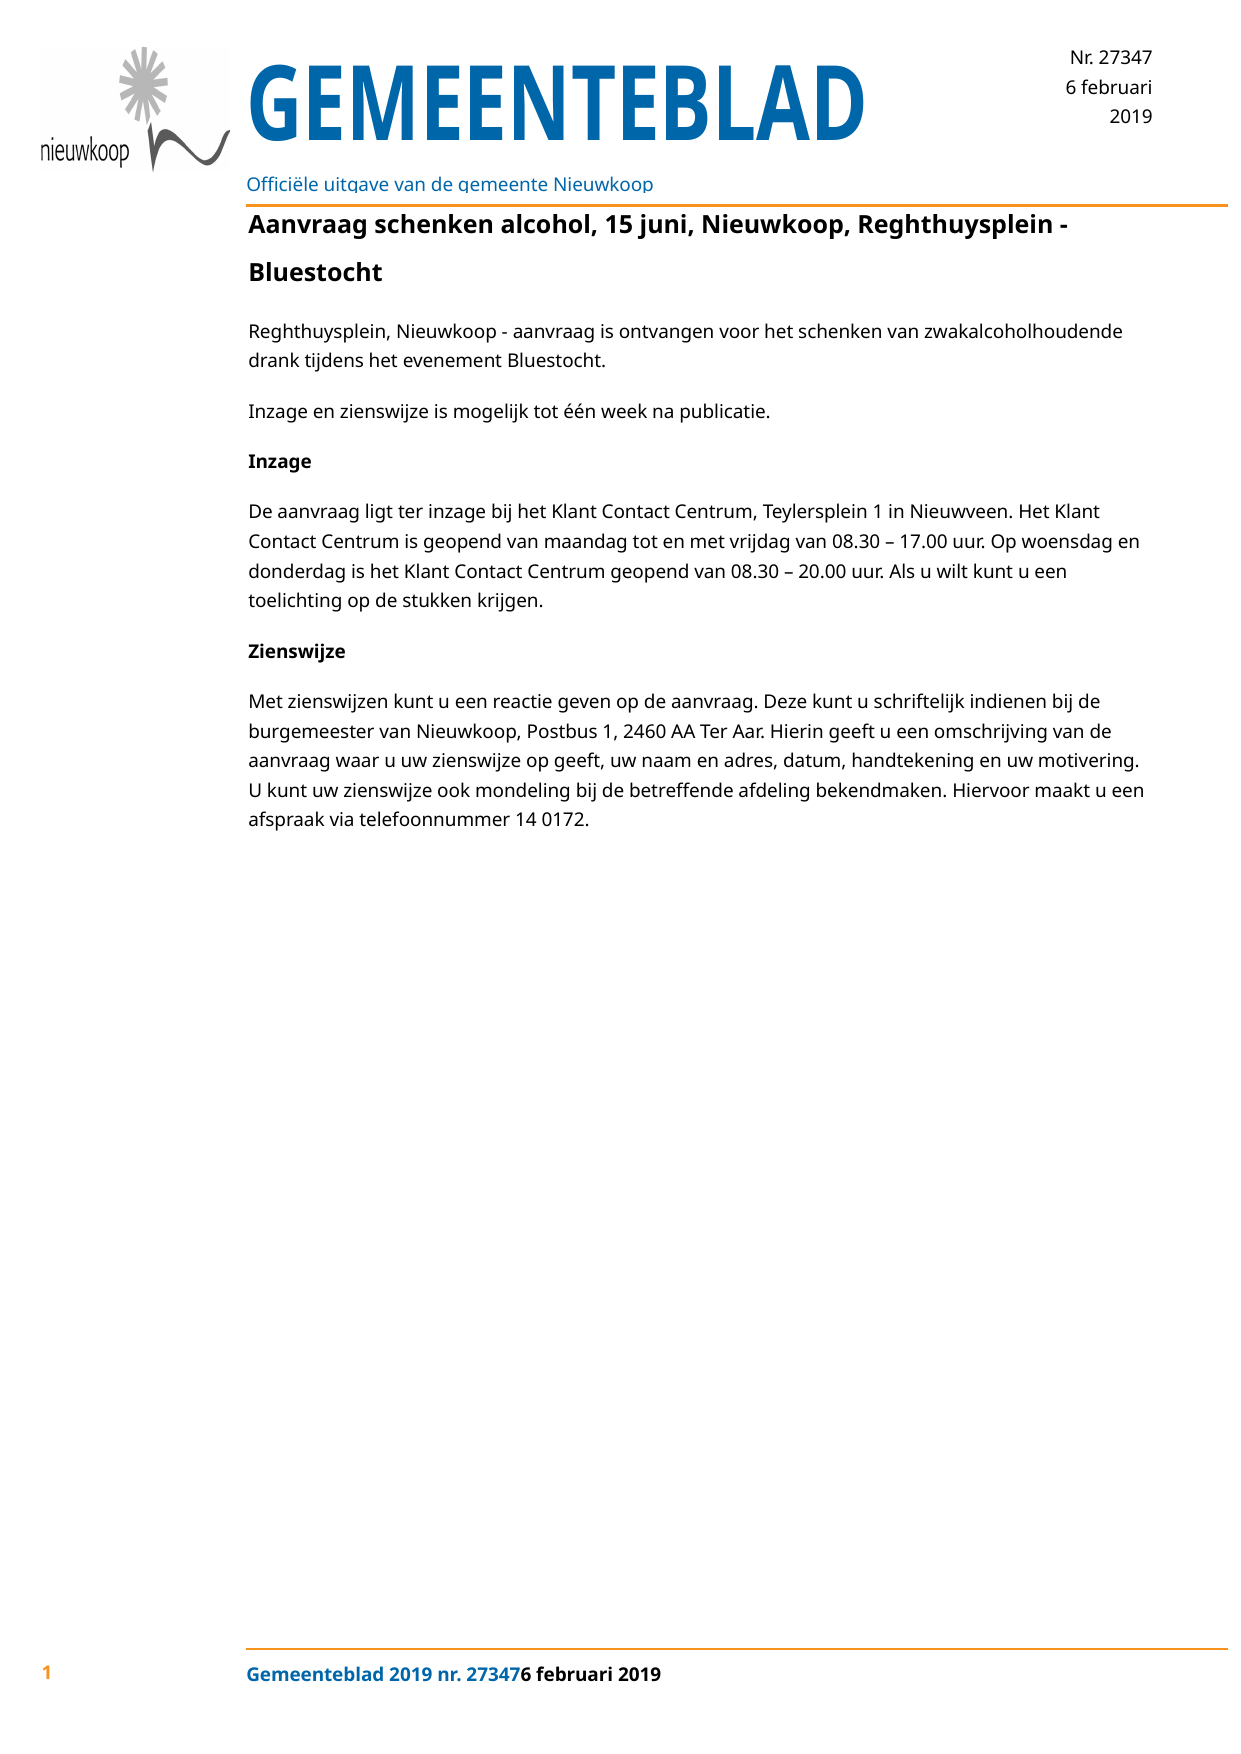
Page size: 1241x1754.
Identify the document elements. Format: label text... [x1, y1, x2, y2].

text Reghthuysplein, Nieuwkoop - aanvraag is ontvangen voor het schenken van zwakalcoholhoudende drank tijdens het evenement Bluestocht. [248, 318, 1152, 373]
text Inzage en zienswijze is mogelijk tot één week na publicatie. [248, 398, 1152, 424]
picture [41, 47, 231, 172]
text De aanvraag ligt ter inzage bij het Klant Contact Centrum, Teylersplein 1 in Nieuwveen. Het Klant Contact Centrum is geopend van maandag tot en met vrijdag van 08.30 – 17.00 uur. Op woensdag en donderdag is het Klant Contact Centrum geopend van 08.30 – 20.00 uur. Als u wilt kunt u een toelichting op de stukken krijgen. [248, 499, 1152, 613]
text Inzage [248, 448, 1152, 474]
text Met zienswijzen kunt u een reactie geven op de aanvraag. Deze kunt u schriftelijk indienen bij de burgemeester van Nieuwkoop, Postbus 1, 2460 AA Ter Aar. Hierin geeft u een omschrijving van de aanvraag waar u uw zienswijze op geeft, uw naam en adres, datum, handtekening en uw motivering. U kunt uw zienswijze ook mondeling bij de betreffende afdeling bekendmaken. Hiervoor maakt u een afspraak via telefoonnummer 14 0172. [248, 688, 1152, 832]
text Aanvraag schenken alcohol, 15 juni, Nieuwkoop, Reghthuysplein - Bluestocht [248, 207, 1152, 288]
text Zienswijze [248, 638, 1152, 664]
